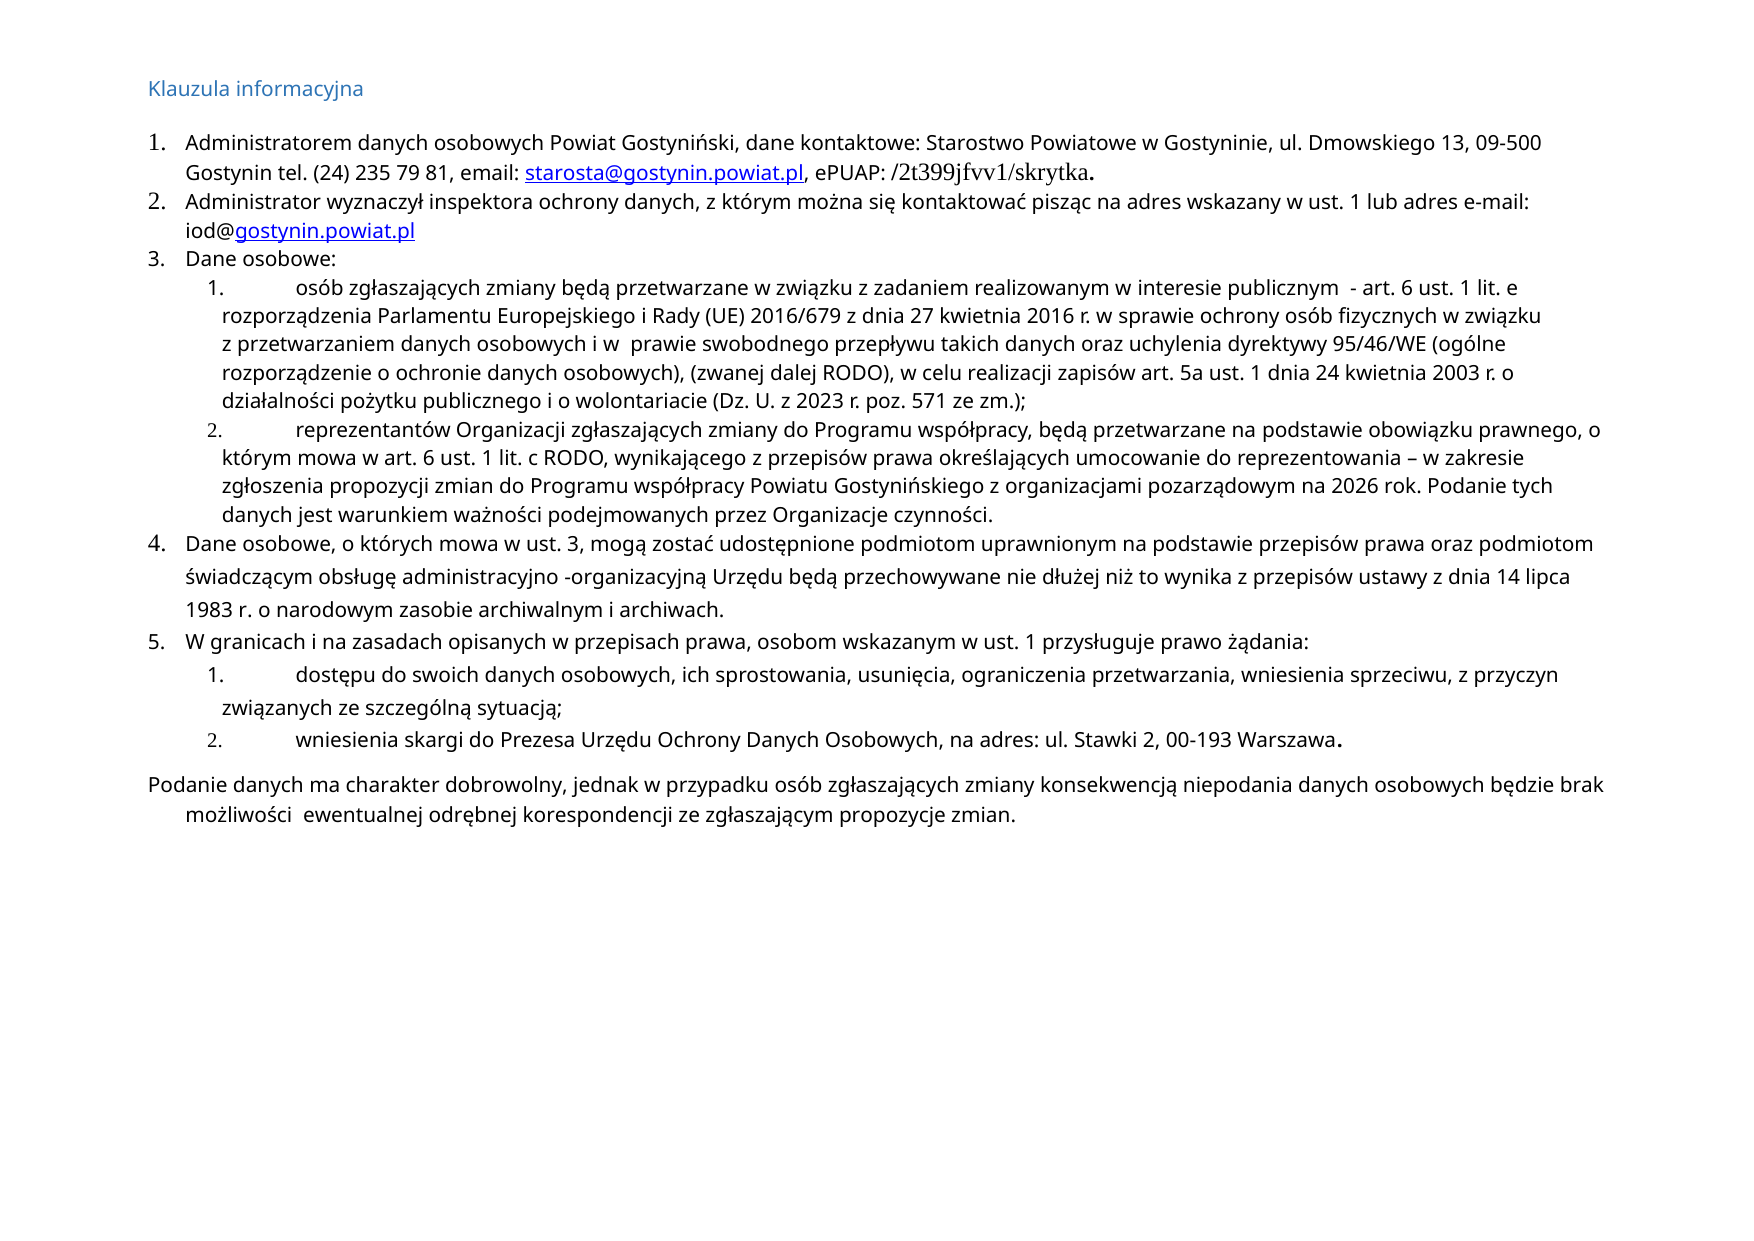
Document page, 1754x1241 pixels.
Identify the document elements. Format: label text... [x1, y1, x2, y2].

list Podanie danych ma charakter dobrowolny, jednak w przypadku osób zgłaszających zmiany konsekwencją niepodania danych osobowych będzie brak możliwości ewentualnej odrębnej korespondencji ze zgłaszającym propozycje zmian. [148, 770, 1606, 829]
subtitle Klauzula informacyjna [148, 74, 1606, 102]
list wniesienia skargi do Prezesa Urzędu Ochrony Danych Osobowych, na adres: ul. Stawki 2, 00-193 Warszawa. [207, 725, 1606, 754]
list Administratorem danych osobowych Powiat Gostyniński, dane kontaktowe: Starostwo Powiatowe w Gostyninie, ul. Dmowskiego 13, 09-500 Gostynin tel. (24) 235 79 81, email: starosta@gostynin.powiat.pl, ePUAP: /2t399jfvv1/skrytka. [148, 127, 1606, 186]
list Administrator wyznaczył inspektora ochrony danych, z którym można się kontaktować pisząc na adres wskazany w ust. 1 lub adres e-mail: iod@gostynin.powiat.pl [148, 186, 1606, 244]
list Dane osobowe: [148, 244, 1606, 273]
list osób zgłaszających zmiany będą przetwarzane w związku z zadaniem realizowanym w interesie publicznym - art. 6 ust. 1 lit. e rozporządzenia Parlamentu Europejskiego i Rady (UE) 2016/679 z dnia 27 kwietnia 2016 r. w sprawie ochrony osób fizycznych w związku z przetwarzaniem danych osobowych i w prawie swobodnego przepływu takich danych oraz uchylenia dyrektywy 95/46/WE (ogólne rozporządzenie o ochronie danych osobowych), (zwanej dalej RODO), w celu realizacji zapisów art. 5a ust. 1 dnia 24 kwietnia 2003 r. o działalności pożytku publicznego i o wolontariacie (Dz. U. z 2023 r. poz. 571 ze zm.); [207, 273, 1606, 415]
list dostępu do swoich danych osobowych, ich sprostowania, usunięcia, ograniczenia przetwarzania, wniesienia sprzeciwu, z przyczyn związanych ze szczególną sytuacją; [207, 660, 1606, 721]
list Dane osobowe, o których mowa w ust. 3, mogą zostać udostępnione podmiotom uprawnionym na podstawie przepisów prawa oraz podmiotom świadczącym obsługę administracyjno -organizacyjną Urzędu będą przechowywane nie dłużej niż to wynika z przepisów ustawy z dnia 14 lipca 1983 r. o narodowym zasobie archiwalnym i archiwach. [148, 528, 1606, 623]
list reprezentantów Organizacji zgłaszających zmiany do Programu współpracy, będą przetwarzane na podstawie obowiązku prawnego, o którym mowa w art. 6 ust. 1 lit. c RODO, wynikającego z przepisów prawa określających umocowanie do reprezentowania – w zakresie zgłoszenia propozycji zmian do Programu współpracy Powiatu Gostynińskiego z organizacjami pozarządowym na 2026 rok. Podanie tych danych jest warunkiem ważności podejmowanych przez Organizacje czynności. [207, 415, 1606, 528]
list W granicach i na zasadach opisanych w przepisach prawa, osobom wskazanym w ust. 1 przysługuje prawo żądania: [148, 627, 1606, 656]
